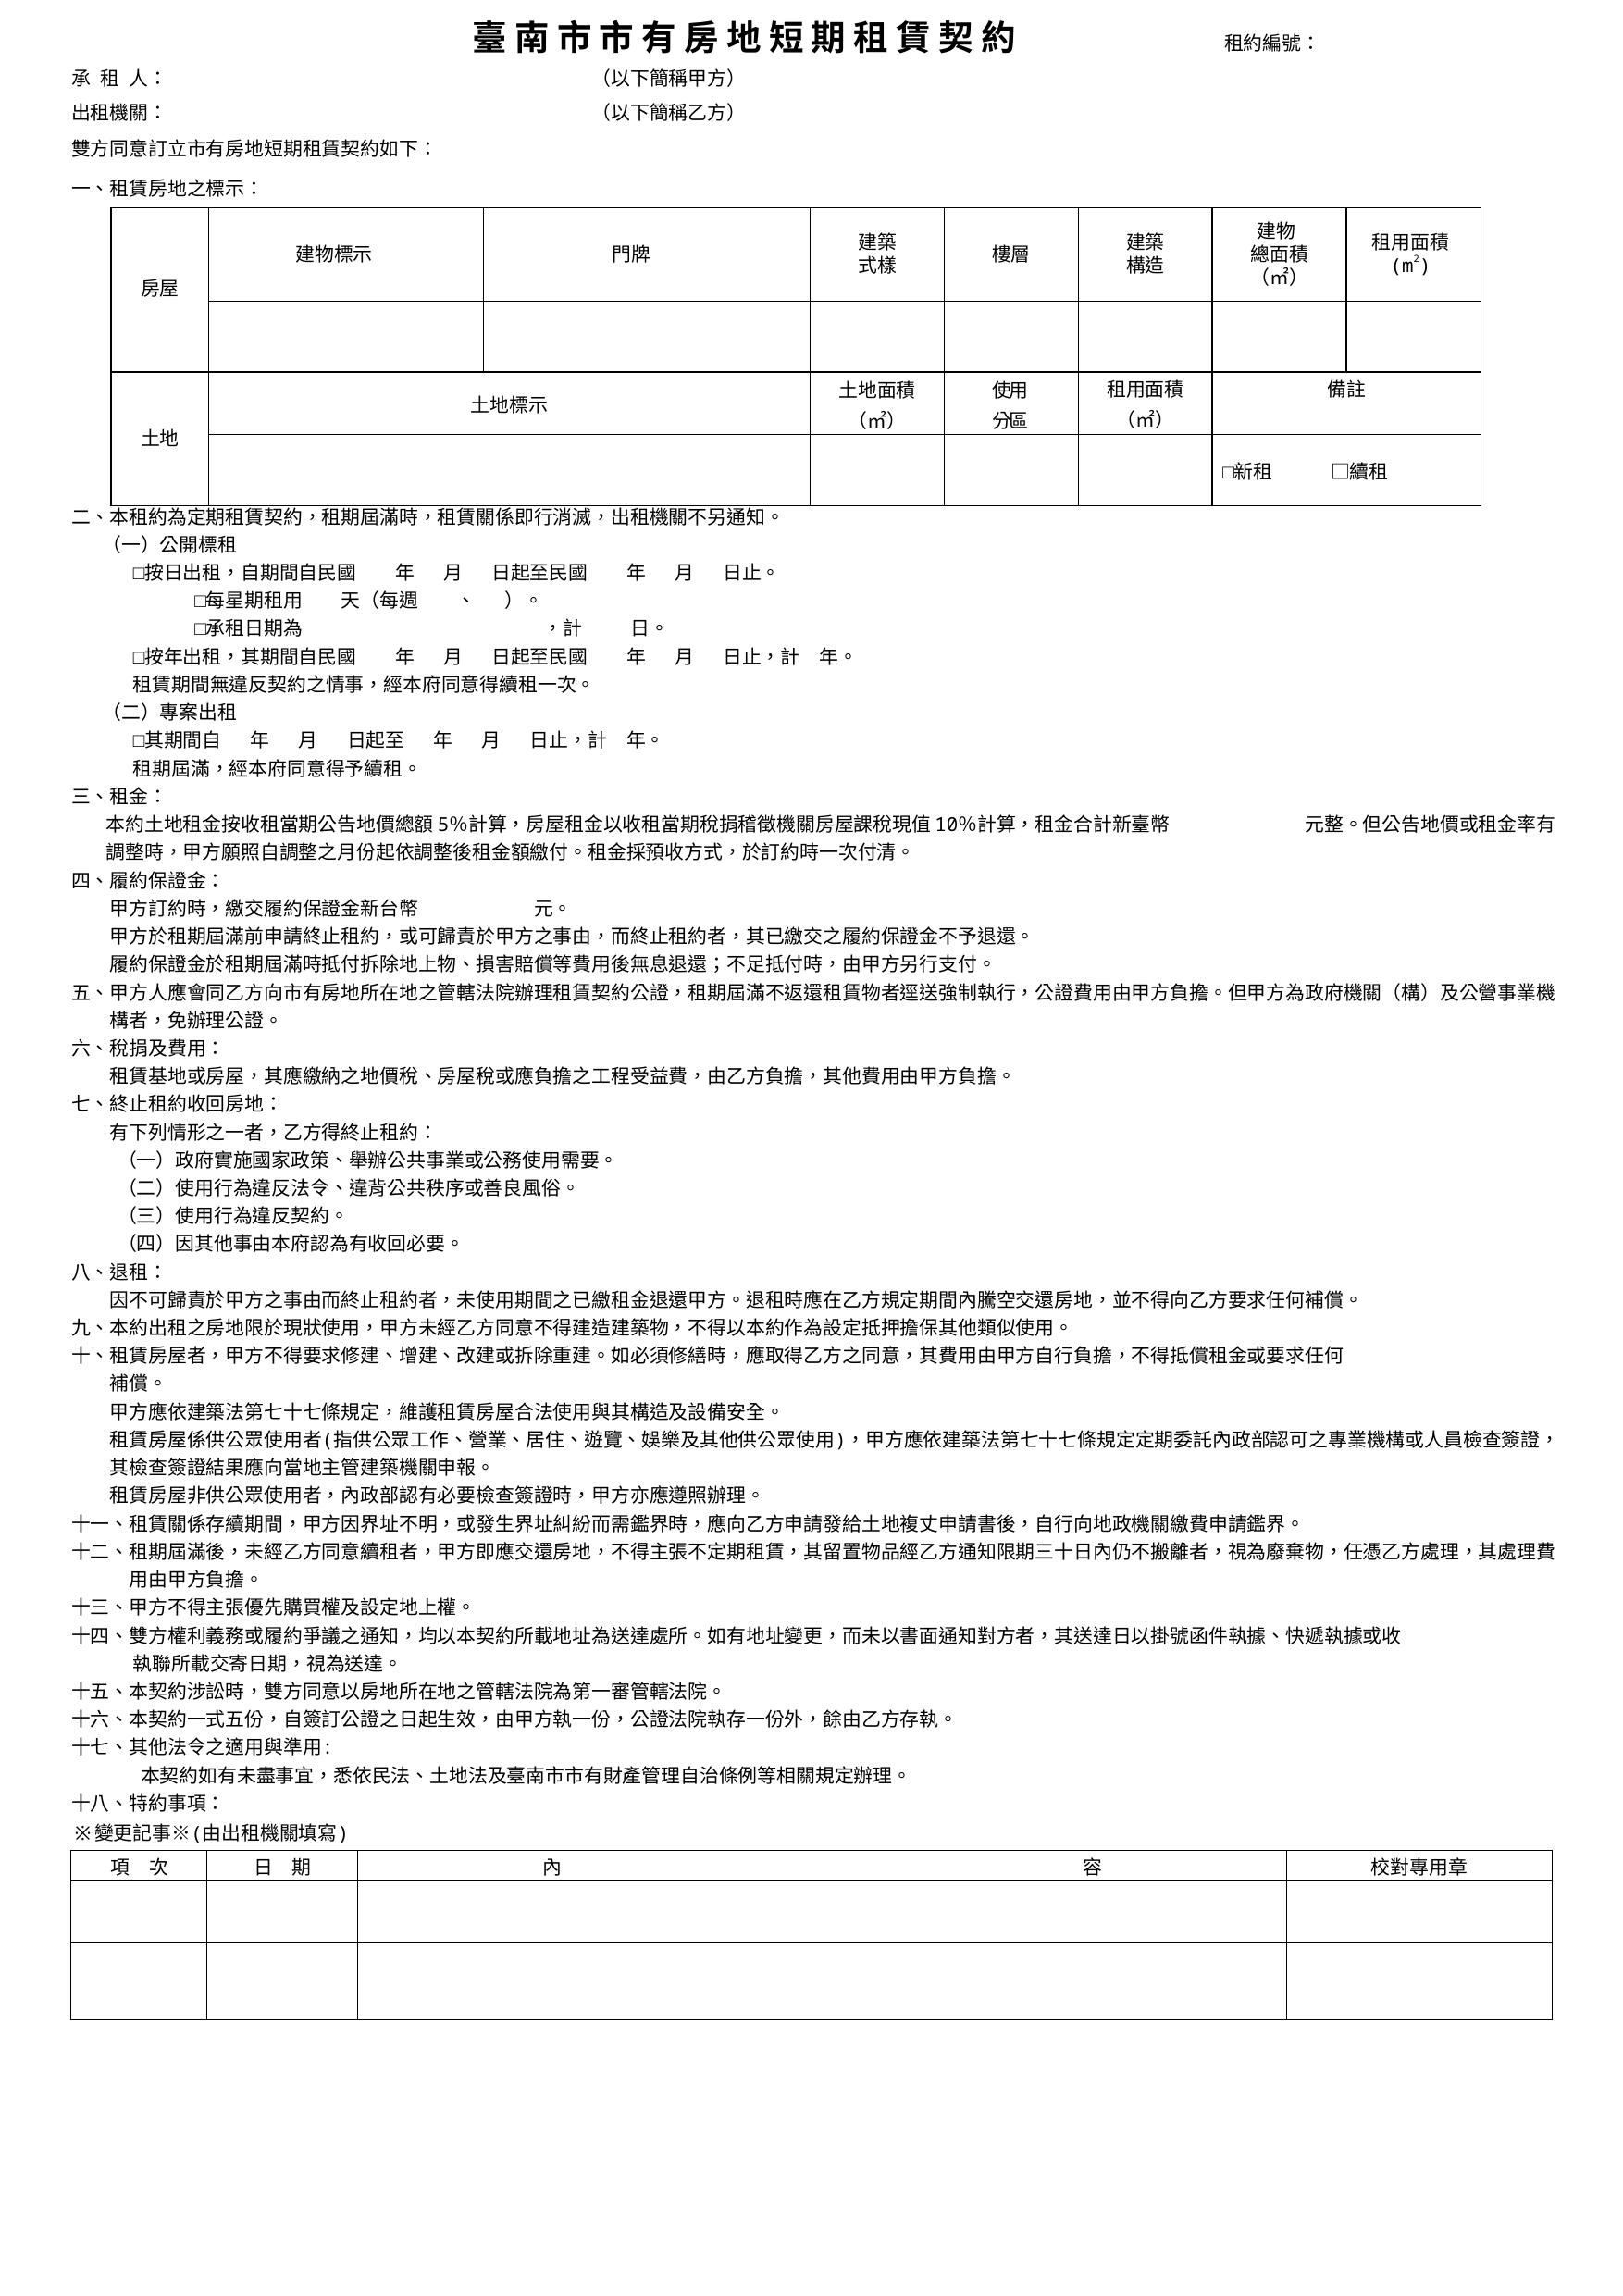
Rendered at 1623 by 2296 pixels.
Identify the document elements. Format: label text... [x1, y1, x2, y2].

text 租賃房屋係供公眾使用者(指供公眾工作、營業、居住、遊覽、娛樂及其他供公眾使用)，甲方應依建築法第七十七條規定定期委託內政部認可之專業機構或人員檢查簽證， [71, 1424, 1568, 1452]
text 十七、其他法令之適用與準用: [71, 1732, 1568, 1760]
table_cell [207, 1881, 357, 1942]
table_header 建物標示 [209, 208, 483, 300]
table_cell [1079, 435, 1211, 505]
text 有下列情形之一者，乙方得終止租約： [71, 1117, 1568, 1145]
table_cell [945, 435, 1078, 505]
table_cell [945, 302, 1078, 371]
text （四）因其他事由本府認為有收回必要。 [118, 1229, 1568, 1257]
text 十三、甲方不得主張優先購買權及設定地上權。 [71, 1593, 1568, 1620]
text 出租機關： （以下簡稱乙方） [71, 93, 1568, 127]
table_cell [1287, 1943, 1552, 2019]
text 承 租 人： （以下簡稱甲方） [71, 57, 1568, 93]
table_cell [1347, 302, 1481, 371]
table_header 建築 式樣 [811, 208, 944, 300]
text 甲方應依建築法第七十七條規定，維護租賃房屋合法使用與其構造及設備安全。 [71, 1396, 1568, 1424]
table_cell 土地面積 （㎡） [811, 373, 944, 434]
text 十、租賃房屋者，甲方不得要求修建、增建、改建或拆除重建。如必須修繕時，應取得乙方之同意，其費用由甲方自行負擔，不得抵償租金或要求任何 [71, 1340, 1568, 1369]
text 臺南市市有房地短期租賃契約 租約編號： [71, 23, 1568, 57]
table_header 建築構造 [1079, 208, 1211, 300]
text 本約土地租金按收租當期公告地價總額5％計算，房屋租金以收租當期稅捐稽徵機關房屋課稅現值10％計算，租金合計新臺幣 元整。但公告地價或租金率有調整時，甲方願照自調整之月份起依調整後租金額繳付。租金採預收方式，於訂約時一次付清。 [105, 809, 1568, 865]
table_cell 土地 [112, 373, 208, 505]
text 執聯所載交寄日期，視為送達。 [132, 1648, 1568, 1676]
table_cell [209, 302, 483, 371]
table_cell [811, 302, 944, 371]
table_header 校對專用章 [1287, 1851, 1552, 1880]
text （三）使用行為違反契約。 [118, 1200, 1568, 1229]
text 一、租賃房地之標示： [71, 172, 1568, 202]
table_header 內 容 [358, 1851, 1286, 1880]
table_cell 使用 分區 [945, 373, 1078, 434]
text 十一、租賃關係存續期間，甲方因界址不明，或發生界址糾紛而需鑑界時，應向乙方申請發給土地複丈申請書後，自行向地政機關繳費申請鑑界。 [71, 1508, 1568, 1536]
text □承租日期為 ，計 日。 [194, 614, 1568, 641]
table_cell 租用面積 （㎡） [1079, 373, 1211, 434]
text 九、本約出租之房地限於現狀使用，甲方未經乙方同意不得建造建築物，不得以本約作為設定抵押擔保其他類似使用。 [71, 1312, 1568, 1340]
text 十六、本契約一式五份，自簽訂公證之日起生效，由甲方執一份，公證法院執存一份外，餘由乙方存執。 [71, 1704, 1568, 1732]
text 甲方於租期屆滿前申請終止租約，或可歸責於甲方之事由，而終止租約者，其已繳交之履約保證金不予退還。 [71, 921, 1568, 949]
text 其檢查簽證結果應向當地主管建築機關申報。 [71, 1452, 1568, 1481]
text （二）使用行為違反法令、違背公共秩序或善良風俗。 [118, 1173, 1568, 1200]
text 五、甲方人應會同乙方向市有房地所在地之管轄法院辦理租賃契約公證，租期屆滿不返還租賃物者逕送強制執行，公證費用由甲方負擔。但甲方為政府機關（構）及公營事業機構者，免辦理公證。 [71, 977, 1568, 1033]
text 十四、雙方權利義務或履約爭議之通知，均以本契約所載地址為送達處所。如有地址變更，而未以書面通知對方者，其送達日以掛號函件執據、快遞執據或收 [71, 1620, 1568, 1648]
table_cell [71, 1881, 206, 1942]
table_header 門牌 [484, 208, 810, 300]
table_header 建物 總面積（㎡） [1213, 208, 1345, 300]
text □每星期租用 天（每週 、 ）。 [194, 585, 1568, 614]
text 三、租金： [71, 781, 1568, 809]
table_cell [1079, 302, 1211, 371]
text 雙方同意訂立市有房地短期租賃契約如下： [71, 132, 1568, 161]
text 本契約如有未盡事宜，悉依民法、土地法及臺南市市有財產管理自治條例等相關規定辦理。 [71, 1760, 1568, 1788]
text 租期屆滿，經本府同意得予續租。 [132, 753, 1568, 781]
table_cell [71, 1943, 206, 2019]
text （二）專案出租 [102, 697, 1568, 726]
text □按年出租，其期間自民國 年 月 日起至民國 年 月 日止，計 年。 [132, 641, 1568, 669]
text 租賃期間無違反契約之情事，經本府同意得續租一次。 [132, 669, 1568, 697]
text 補償。 [71, 1369, 1568, 1396]
table_cell [209, 435, 810, 505]
table_cell [358, 1881, 1286, 1942]
text 六、稅捐及費用： [71, 1033, 1568, 1061]
text 七、終止租約收回房地： [71, 1089, 1568, 1117]
text 二、本租約為定期租賃契約，租期屆滿時，租賃關係即行消滅，出租機關不另通知。 [71, 506, 1568, 529]
table_header 租用面積 (m2) [1347, 208, 1481, 300]
text 十八、特約事項： [71, 1788, 1568, 1816]
table_cell □新租 □續租 [1213, 435, 1481, 505]
table_cell [1213, 302, 1345, 371]
text 十五、本契約涉訟時，雙方同意以房地所在地之管轄法院為第一審管轄法院。 [71, 1676, 1568, 1704]
table_cell [484, 302, 810, 371]
table_cell [358, 1943, 1286, 2019]
table_cell 備註 [1213, 373, 1481, 434]
table_cell [1287, 1881, 1552, 1942]
text 租賃基地或房屋，其應繳納之地價稅、房屋稅或應負擔之工程受益費，由乙方負擔，其他費用由甲方負擔。 [71, 1061, 1568, 1089]
text □按日出租，自期間自民國 年 月 日起至民國 年 月 日止。 [132, 557, 1568, 585]
text 因不可歸責於甲方之事由而終止租約者，未使用期間之已繳租金退還甲方。退租時應在乙方規定期間內騰空交還房地，並不得向乙方要求任何補償。 [71, 1285, 1568, 1312]
text 租賃房屋非供公眾使用者，內政部認有必要檢查簽證時，甲方亦應遵照辦理。 [71, 1481, 1568, 1508]
text □其期間自 年 月 日起至 年 月 日止，計 年。 [132, 726, 1568, 753]
table_header 項 次 [71, 1851, 206, 1880]
text 十二、租期屆滿後，未經乙方同意續租者，甲方即應交還房地，不得主張不定期租賃，其留置物品經乙方通知限期三十日內仍不搬離者，視為廢棄物，任憑乙方處理，其處理費用由甲方負擔。 [71, 1536, 1568, 1593]
text 履約保證金於租期屆滿時抵付拆除地上物、損害賠償等費用後無息退還；不足抵付時，由甲方另行支付。 [71, 949, 1568, 977]
table_header 樓層 [945, 208, 1078, 300]
text （一）公開標租 [102, 529, 1568, 557]
text 八、退租： [71, 1257, 1568, 1285]
text 甲方訂約時，繳交履約保證金新台幣 元。 [71, 893, 1568, 921]
text （一）政府實施國家政策、舉辦公共事業或公務使用需要。 [118, 1145, 1568, 1173]
table_header 日 期 [207, 1851, 357, 1880]
text ※變更記事※(由出租機關填寫) [71, 1821, 1568, 1844]
table_header 房屋 [112, 208, 208, 371]
table_cell [811, 435, 944, 505]
text 四、履約保證金： [71, 865, 1568, 893]
table_cell 土地標示 [209, 373, 810, 434]
table_cell [207, 1943, 357, 2019]
